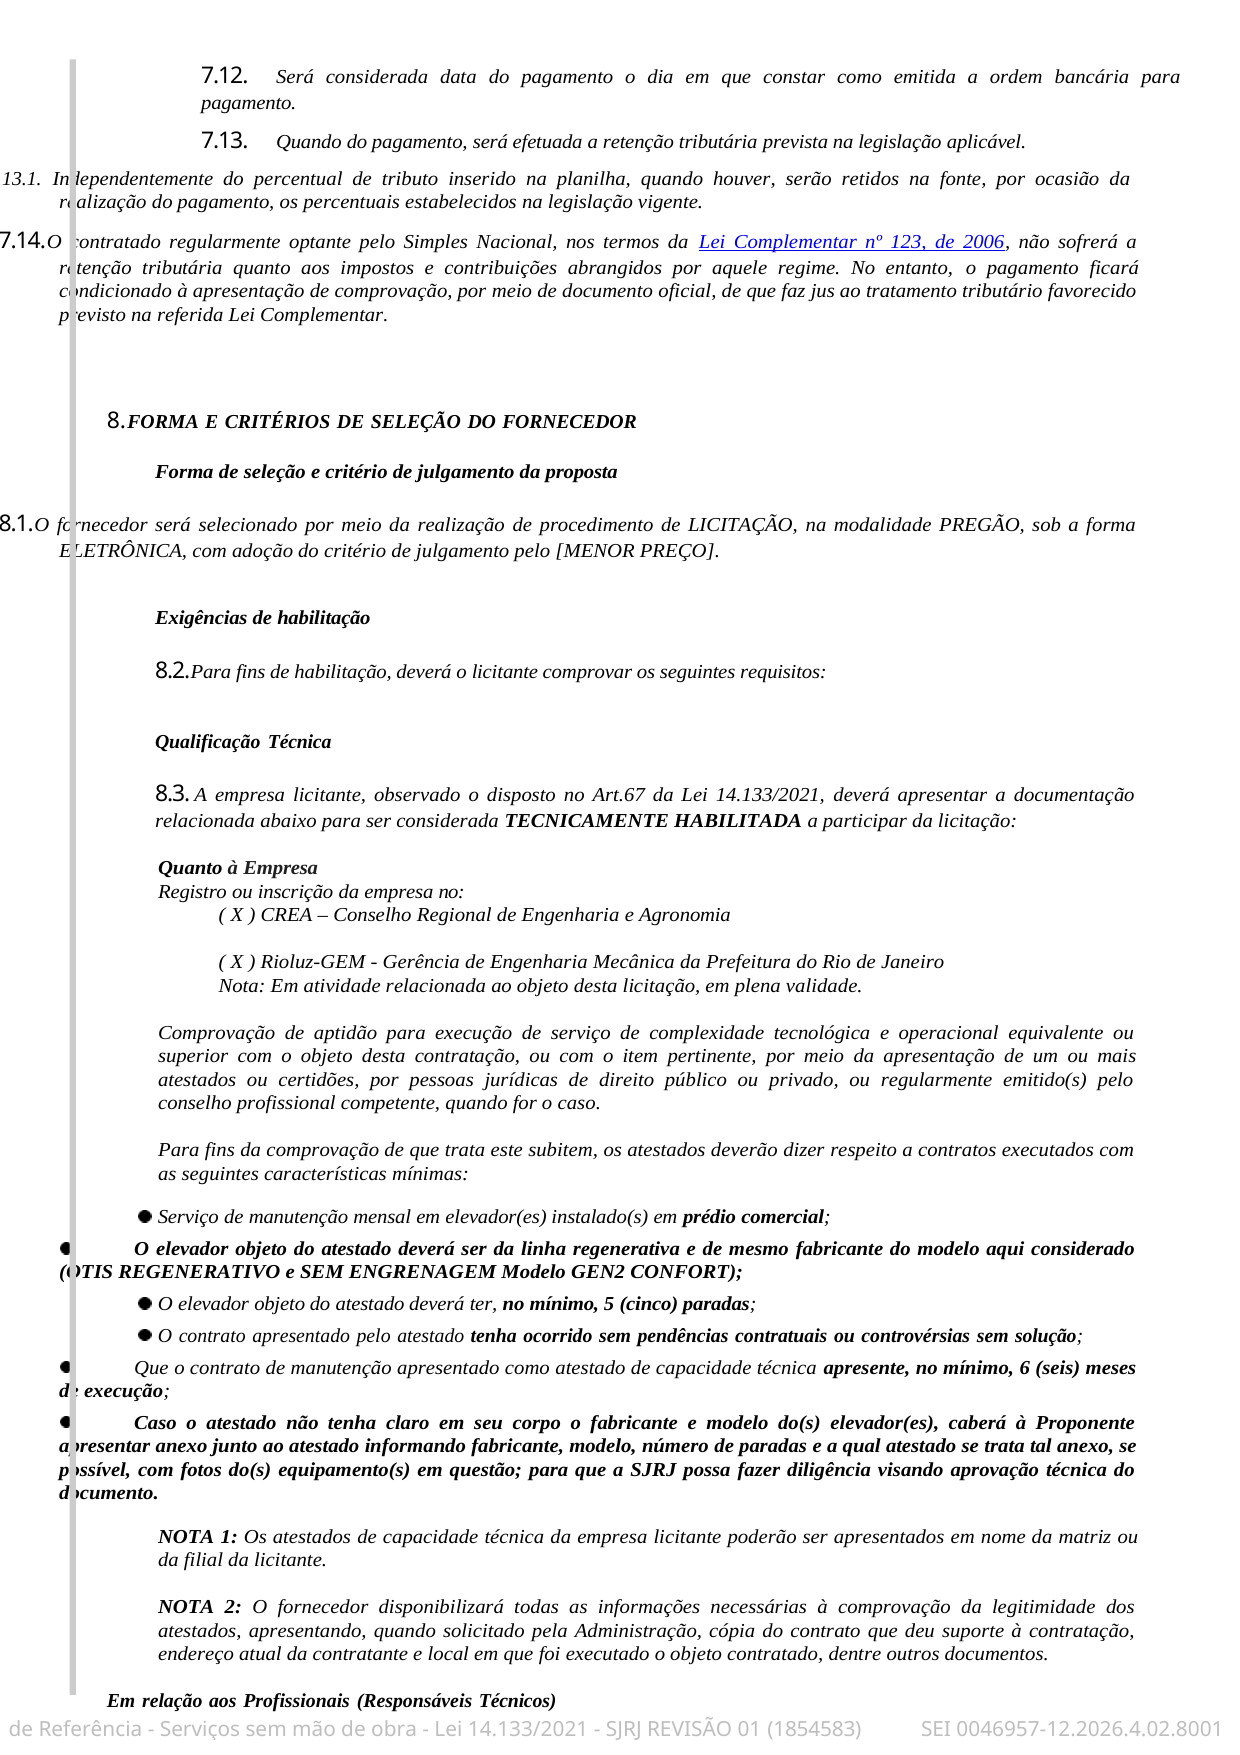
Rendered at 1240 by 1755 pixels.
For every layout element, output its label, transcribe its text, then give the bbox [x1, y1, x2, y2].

list Que o contrato de manutenção apresentado como atestado de capacidade técnica apresente, no mínimo, 6 (seis) meses de execução; [76, 1356, 1138, 1402]
text Qualificação Técnica [155, 730, 1181, 753]
list FORMA E CRITÉRIOS DE SELEÇÃO DO FORNECEDOR [107, 404, 1181, 435]
text Em relação aos Profissionais (Responsáveis Técnicos) [107, 1689, 1181, 1712]
text ( X ) CREA – Conselho Regional de Engenharia e Agronomia [218, 903, 1181, 926]
list Caso o atestado não tenha claro em seu corpo o fabricante e modelo do(s) elevador(es), caberá à Proponente apresentar anexo junto ao atestado informando fabricante, modelo, número de paradas e a qual atestado se trata tal anexo, se possível, com fotos do(s) equipamento(s) em questão; para que a SJRJ possa fazer diligência visando aprovação técnica do documento. [76, 1411, 1139, 1504]
text Comprovação de aptidão para execução de serviço de complexidade tecnológica e operacional equivalente ou superior com o objeto desta contratação, ou com o item pertinente, por meio da apresentação de um ou mais atestados ou certidões, por pessoas jurídicas de direito público ou privado, ou regularmente emitido(s) pelo conselho profissional competente, quando for o caso. [158, 1021, 1138, 1114]
text Forma de seleção e critério de julgamento da proposta [155, 459, 1181, 482]
list Para fins de habilitação, deverá o licitante comprovar os seguintes requisitos: [155, 653, 1181, 685]
list A empresa licitante, observado o disposto no Art.67 da Lei 14.133/2021, deverá apresentar a documentação relacionada abaixo para ser considerada TECNICAMENTE HABILITADA a participar da licitação: [155, 777, 1137, 832]
list O contratado regularmente optante pelo Simples Nacional, nos termos da Lei Complementar nº 123, de 2006, não sofrerá a retenção tributária quanto aos impostos e contribuições abrangidos por aquele regime. No entanto, o pagamento ficará condicionado à apresentação de comprovação, por meio de documento oficial, de que faz jus ao tratamento tributário favorecido previsto na referida Lei Complementar. [76, 224, 1139, 325]
list O elevador objeto do atestado deverá ser da linha regenerativa e de mesmo fabricante do modelo aqui considerado (OTIS REGENERATIVO e SEM ENGRENAGEM Modelo GEN2 CONFORT); [76, 1237, 1139, 1283]
text NOTA 1: Os atestados de capacidade técnica da empresa licitante poderão ser apresentados em nome da matriz ou da filial da licitante. [158, 1525, 1139, 1571]
list Serviço de manutenção mensal em elevador(es) instalado(s) em prédio comercial; [138, 1205, 1181, 1228]
text Exigências de habilitação [155, 606, 1181, 629]
list O elevador objeto do atestado deverá ter, no mínimo, 5 (cinco) paradas; [138, 1292, 1181, 1315]
text ( X ) Rioluz-GEM - Gerência de Engenharia Mecânica da Prefeitura do Rio de Janeiro Nota: Em atividade relacionada ao objeto desta licitação, em plena validade. [218, 951, 976, 997]
list Quando do pagamento, será efetuada a retenção tributária prevista na legislação aplicável. [201, 124, 1181, 156]
list O contrato apresentado pelo atestado tenha ocorrido sem pendências contratuais ou controvérsias sem solução; [138, 1324, 1181, 1347]
text Registro ou inscrição da empresa no: [158, 879, 1181, 902]
text Quanto à Empresa [158, 856, 1181, 879]
text NOTA 2: O fornecedor disponibilizará todas as informações necessárias à comprovação da legitimidade dos atestados, apresentando, quando solicitado pela Administração, cópia do contrato que deu suporte à contratação, endereço atual da contratante e local em que foi executado o objeto contratado, dentre outros documentos. [158, 1595, 1138, 1665]
list Será considerada data do pagamento o dia em que constar como emitida a ordem bancária para pagamento. [201, 59, 1181, 113]
list O fornecedor será selecionado por meio da realização de procedimento de LICITAÇÃO, na modalidade PREGÃO, sob a forma ELETRÔNICA, com adoção do critério de julgamento pelo [MENOR PREÇO]. [0, 507, 69, 562]
text Para fins da comprovação de que trata este subitem, os atestados deverão dizer respeito a contratos executados com as seguintes características mínimas: [158, 1138, 1137, 1184]
list O fornecedor será selecionado por meio da realização de procedimento de LICITAÇÃO, na modalidade PREGÃO, sob a forma ELETRÔNICA, com adoção do critério de julgamento pelo [MENOR PREÇO]. [76, 507, 1139, 562]
list Independentemente do percentual de tributo inserido na planilha, quando houver, serão retidos na fonte, por ocasião da realização do pagamento, os percentuais estabelecidos na legislação vigente. [76, 167, 1135, 213]
